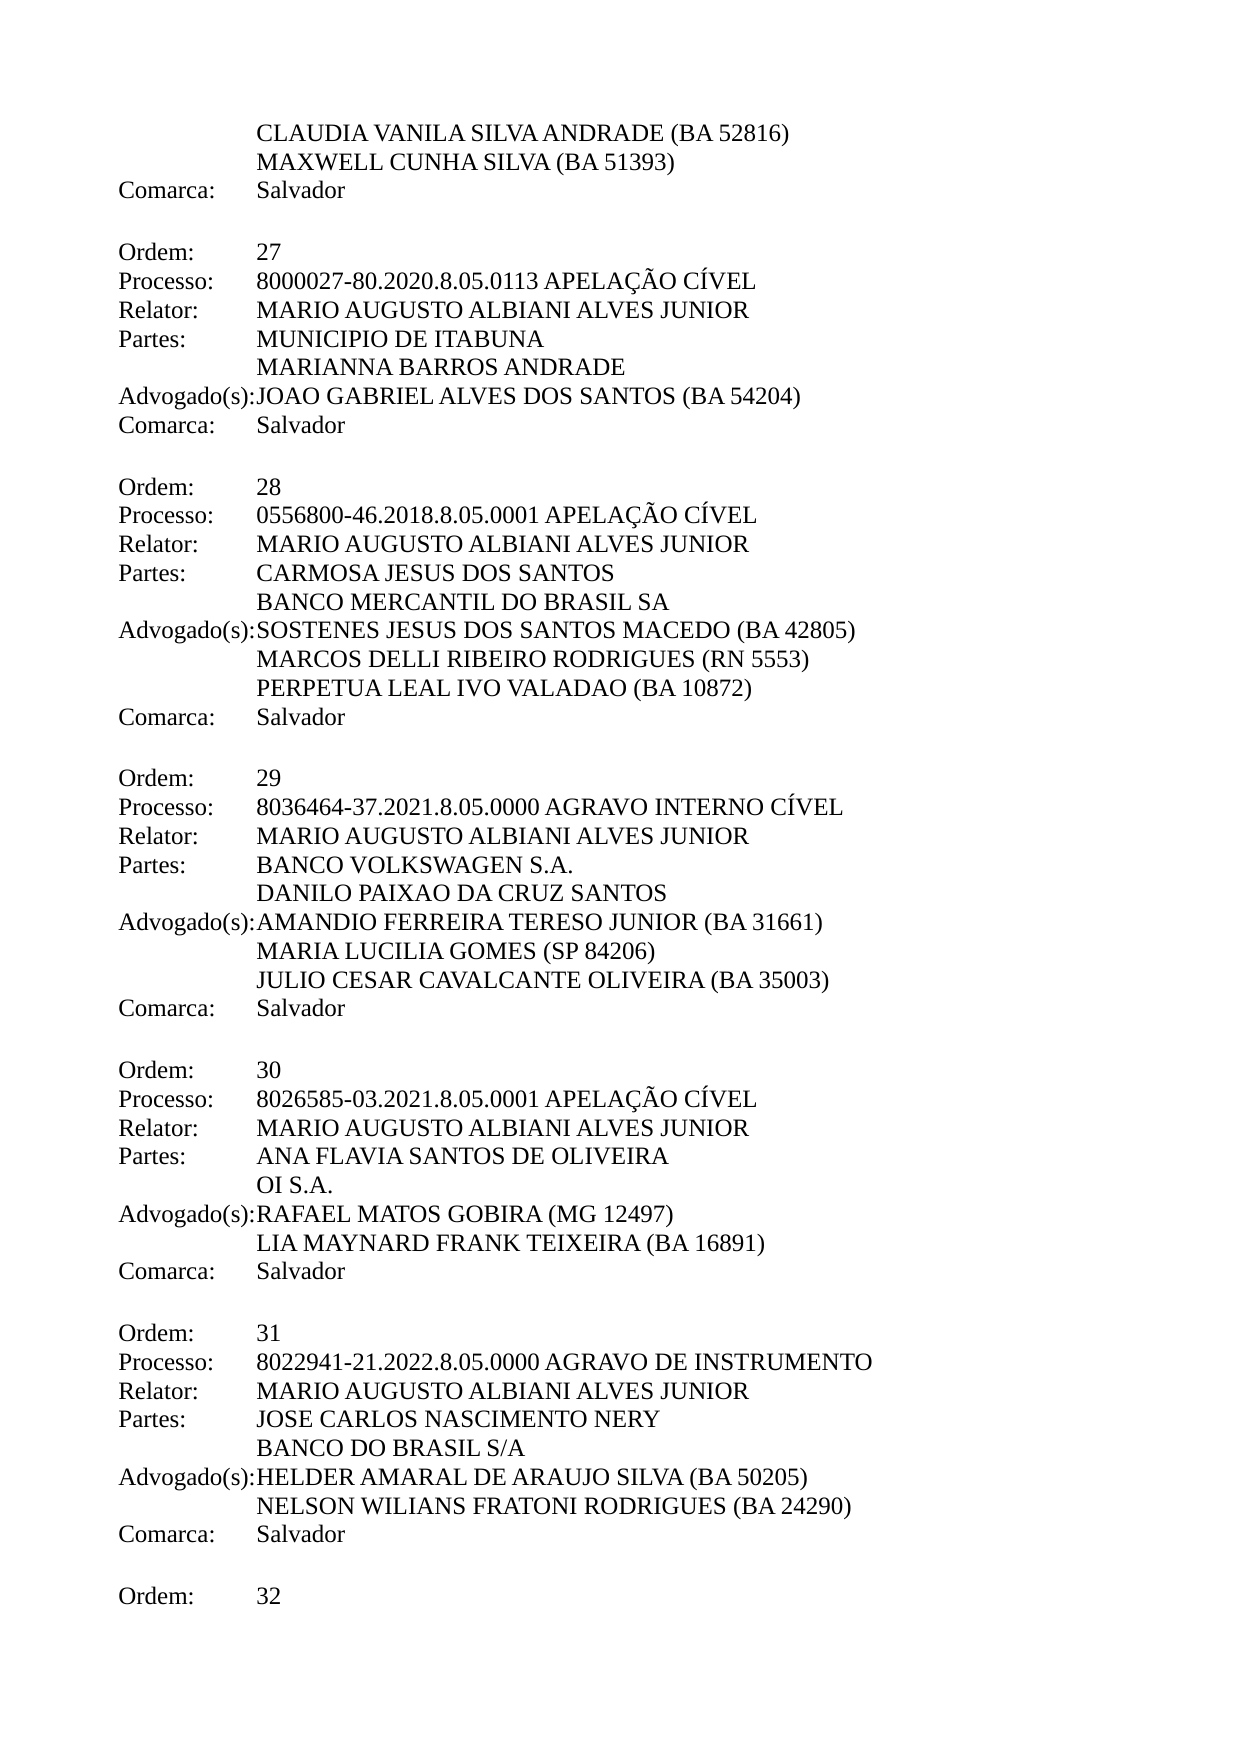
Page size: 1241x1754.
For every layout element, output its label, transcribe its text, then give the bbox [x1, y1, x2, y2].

table_header 32 [256, 1581, 761, 1610]
table_cell JOSE CARLOS NASCIMENTO NERY [256, 1405, 877, 1433]
table_cell CARMOSA JESUS DOS SANTOS [256, 558, 861, 587]
table_cell 8036464-37.2021.8.05.0000 AGRAVO INTERNO CÍVEL [256, 792, 848, 821]
table_cell DANILO PAIXAO DA CRUZ SANTOS [256, 879, 848, 907]
table_cell Advogado(s): [118, 1199, 256, 1228]
table_cell MARIO AUGUSTO ALBIANI ALVES JUNIOR [256, 1376, 877, 1404]
table_cell Comarca: [118, 994, 256, 1022]
table_cell Salvador [256, 994, 848, 1022]
table_header Ordem: [118, 238, 256, 266]
table_cell Processo: [118, 500, 256, 529]
table_cell Comarca: [118, 1256, 256, 1285]
table_cell Relator: [118, 821, 256, 850]
table_cell Partes: [118, 850, 256, 878]
table_cell Processo: [118, 1084, 256, 1113]
table_cell MARCOS DELLI RIBEIRO RODRIGUES (RN 5553) [256, 644, 861, 673]
table_cell MARIO AUGUSTO ALBIANI ALVES JUNIOR [256, 529, 861, 558]
table_cell BANCO VOLKSWAGEN S.A. [256, 850, 848, 878]
table_cell [118, 1433, 256, 1462]
table_cell RAFAEL MATOS GOBIRA (MG 12497) [256, 1199, 774, 1228]
table_cell Partes: [118, 558, 256, 587]
table_cell Partes: [118, 324, 256, 352]
table_cell MARIO AUGUSTO ALBIANI ALVES JUNIOR [256, 1113, 774, 1141]
table_cell [118, 353, 256, 381]
table_cell NELSON WILIANS FRATONI RODRIGUES (BA 24290) [256, 1491, 877, 1519]
table_cell BANCO DO BRASIL S/A [256, 1433, 877, 1462]
table_cell Salvador [256, 1256, 774, 1285]
table_cell Partes: [118, 1141, 256, 1170]
table_cell Comarca: [118, 702, 256, 730]
table_cell JOAO GABRIEL ALVES DOS SANTOS (BA 54204) [256, 381, 808, 410]
table_cell [118, 587, 256, 615]
table_cell Advogado(s): [118, 381, 256, 410]
table_cell MAXWELL CUNHA SILVA (BA 51393) [256, 147, 800, 176]
table_cell [118, 644, 256, 673]
table_cell Salvador [256, 410, 808, 439]
table_cell [118, 879, 256, 907]
table_cell [118, 147, 256, 176]
table_cell MARIA LUCILIA GOMES (SP 84206) [256, 936, 848, 965]
table_header Ordem: [118, 764, 256, 792]
table_cell 8022941-21.2022.8.05.0000 AGRAVO DE INSTRUMENTO [256, 1347, 877, 1376]
table_cell [118, 673, 256, 702]
table_cell JULIO CESAR CAVALCANTE OLIVEIRA (BA 35003) [256, 965, 848, 993]
table_cell Partes: [118, 1405, 256, 1433]
table_cell Comarca: [118, 176, 256, 204]
table_cell Advogado(s): [118, 615, 256, 644]
table_cell [118, 118, 256, 147]
table_cell [118, 1491, 256, 1519]
table_cell Salvador [256, 1520, 877, 1548]
table_cell SOSTENES JESUS DOS SANTOS MACEDO (BA 42805) [256, 615, 861, 644]
table_cell HELDER AMARAL DE ARAUJO SILVA (BA 50205) [256, 1462, 877, 1491]
table_cell Comarca: [118, 1520, 256, 1548]
table_cell 0556800-46.2018.8.05.0001 APELAÇÃO CÍVEL [256, 500, 861, 529]
table_header 27 [256, 238, 808, 266]
table_cell MARIO AUGUSTO ALBIANI ALVES JUNIOR [256, 295, 808, 324]
table_cell Relator: [118, 1113, 256, 1141]
table_cell [118, 1170, 256, 1199]
table_header 28 [256, 472, 861, 500]
table_cell Advogado(s): [118, 907, 256, 936]
table_header Ordem: [118, 472, 256, 500]
table_cell Salvador [256, 702, 861, 730]
table_header 31 [256, 1318, 877, 1347]
table_header 29 [256, 764, 848, 792]
table_header Ordem: [118, 1318, 256, 1347]
table_cell ANA FLAVIA SANTOS DE OLIVEIRA [256, 1141, 774, 1170]
table_cell BANCO MERCANTIL DO BRASIL SA [256, 587, 861, 615]
table_header Ordem: [118, 1581, 256, 1610]
table_cell 8026585-03.2021.8.05.0001 APELAÇÃO CÍVEL [256, 1084, 774, 1113]
table_cell LIA MAYNARD FRANK TEIXEIRA (BA 16891) [256, 1228, 774, 1256]
table_cell CLAUDIA VANILA SILVA ANDRADE (BA 52816) [256, 118, 800, 147]
table_cell AMANDIO FERREIRA TERESO JUNIOR (BA 31661) [256, 907, 848, 936]
table_cell Processo: [118, 792, 256, 821]
table_cell Relator: [118, 295, 256, 324]
table_cell MUNICIPIO DE ITABUNA [256, 324, 808, 352]
table_cell Relator: [118, 529, 256, 558]
table_cell Advogado(s): [118, 1462, 256, 1491]
table_cell Processo: [118, 266, 256, 295]
table_cell Relator: [118, 1376, 256, 1404]
table_cell 8000027-80.2020.8.05.0113 APELAÇÃO CÍVEL [256, 266, 808, 295]
table_cell [118, 1228, 256, 1256]
table_cell [118, 936, 256, 965]
table_cell OI S.A. [256, 1170, 774, 1199]
table_cell Processo: [118, 1347, 256, 1376]
table_cell MARIANNA BARROS ANDRADE [256, 353, 808, 381]
table_header 30 [256, 1055, 774, 1084]
table_cell [118, 965, 256, 993]
table_cell Comarca: [118, 410, 256, 439]
table_cell PERPETUA LEAL IVO VALADAO (BA 10872) [256, 673, 861, 702]
table_header Ordem: [118, 1055, 256, 1084]
table_cell Salvador [256, 176, 800, 204]
table_cell MARIO AUGUSTO ALBIANI ALVES JUNIOR [256, 821, 848, 850]
